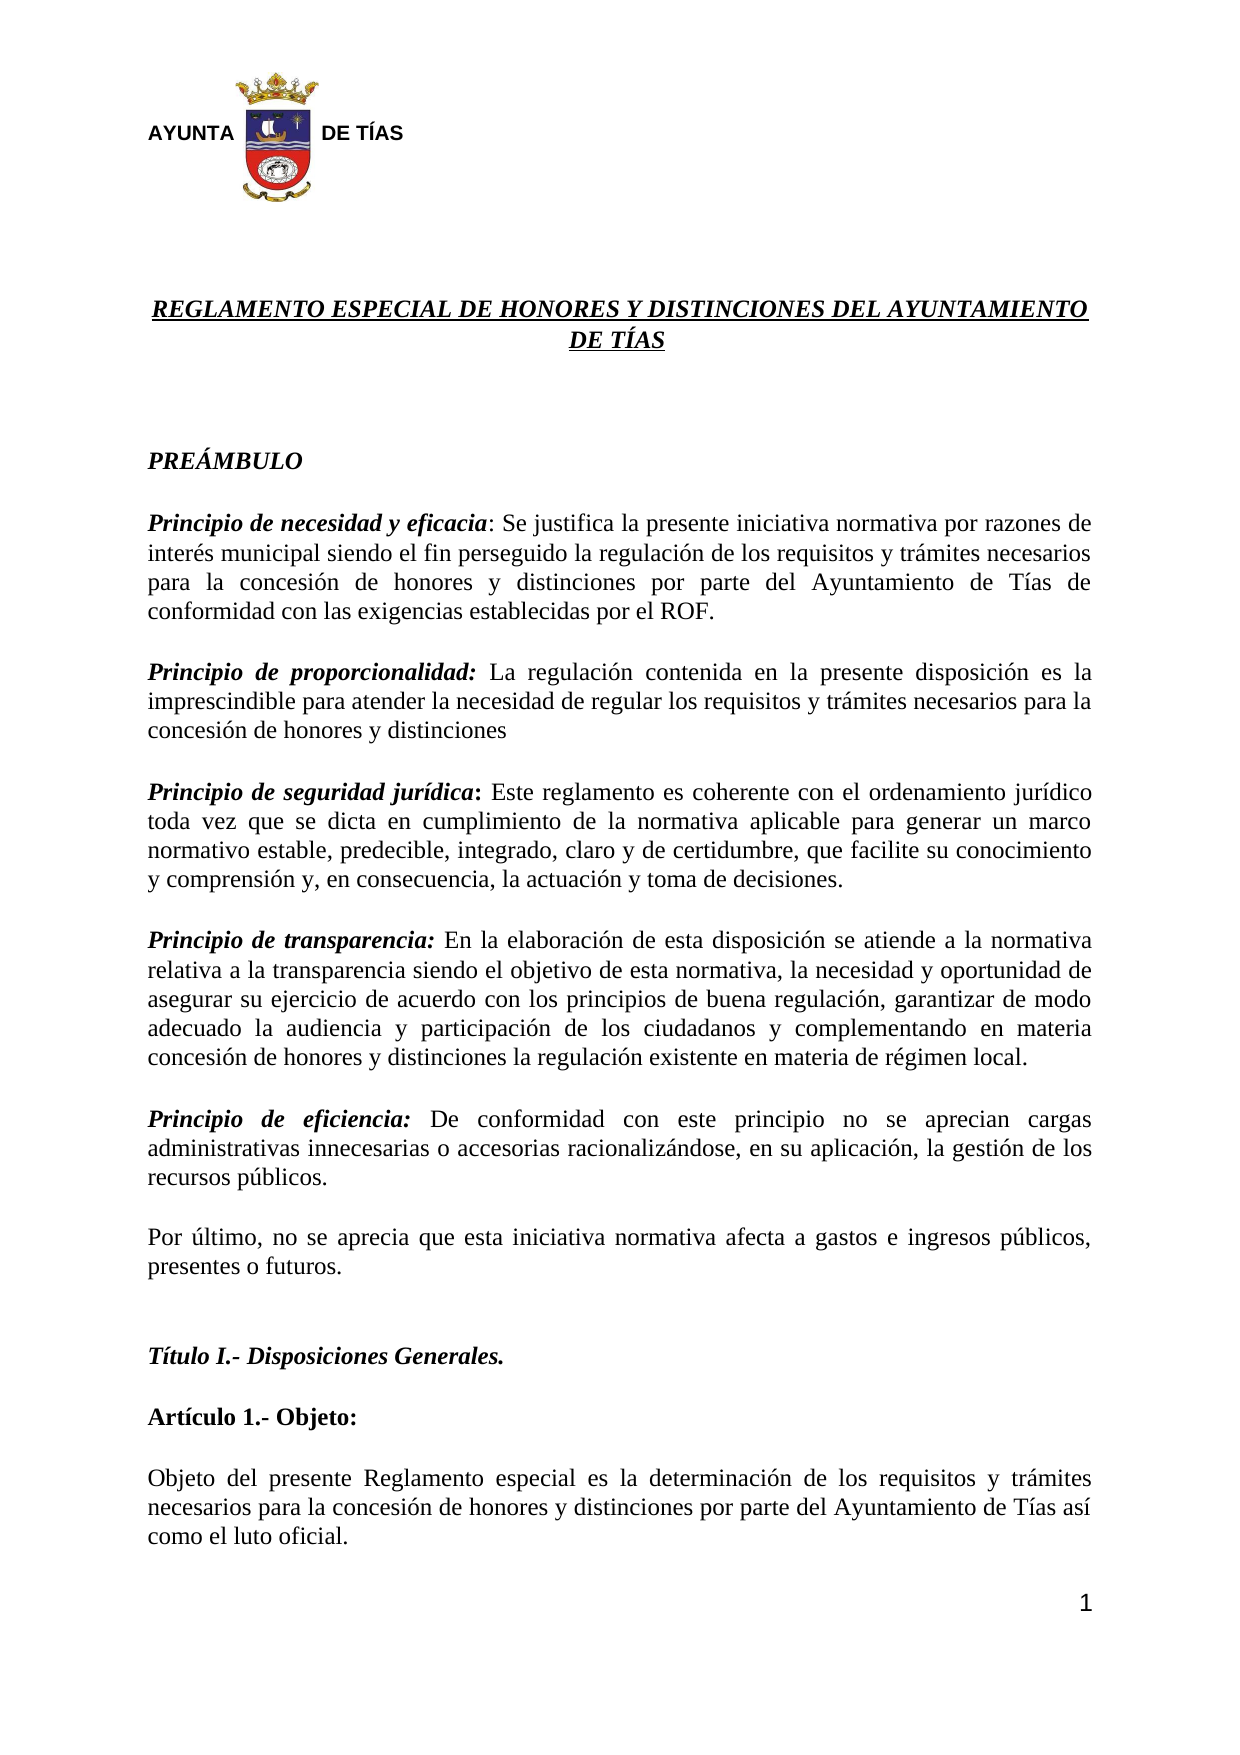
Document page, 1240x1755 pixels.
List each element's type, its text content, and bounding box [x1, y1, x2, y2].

text Principio de seguridad jurídica: Este reglamento es coherente con el ordenamiento jurídico toda vez que se dicta en cumplimiento de la normativa aplicable para generar un marco normativo estable, predecible, integrado, claro y de certidumbre, que facilite su conocimiento y comprensión y, en consecuencia, la actuación y toma de decisiones. [147, 777, 1093, 893]
text Principio de transparencia: En la elaboración de esta disposición se atiende a la normativa relativa a la transparencia siendo el objetivo de esta normativa, la necesidad y oportunidad de asegurar su ejercicio de acuerdo con los principios de buena regulación, garantizar de modo adecuado la audiencia y participación de los ciudadanos y complementando en materia concesión de honores y distinciones la regulación existente en materia de régimen local. [147, 925, 1093, 1071]
text DE TÍAS [148, 325, 1092, 353]
text Principio de proporcionalidad: La regulación contenida en la presente disposición es la imprescindible para atender la necesidad de regular los requisitos y trámites necesarios para la concesión de honores y distinciones [147, 657, 1093, 744]
text Por último, no se aprecia que esta iniciativa normativa afecta a gastos e ingresos públicos, presentes o futuros. [147, 1222, 1093, 1280]
text Objeto del presente Reglamento especial es la determinación de los requisitos y trámites necesarios para la concesión de honores y distinciones por parte del Ayuntamiento de Tías así como el luto oficial. [147, 1463, 1093, 1550]
text REGLAMENTO ESPECIAL DE HONORES Y DISTINCIONES DEL AYUNTAMIENTO [151, 294, 1093, 323]
text Principio de eficiencia: De conformidad con este principio no se aprecian cargas administrativas innecesarias o accesorias racionalizándose, en su aplicación, la gestión de los recursos públicos. [147, 1104, 1093, 1191]
text Artículo 1.- Objeto: [147, 1402, 1093, 1431]
text Principio de necesidad y eficacia: Se justifica la presente iniciativa normativa por razones de interés municipal siendo el fin perseguido la regulación de los requisitos y trámites necesarios para la concesión de honores y distinciones por parte del Ayuntamiento de Tías de conformidad con las exigencias establecidas por el ROF. [147, 508, 1093, 625]
text PREÁMBULO [147, 446, 1093, 475]
text Título I.- Disposiciones Generales. [147, 1341, 1093, 1370]
